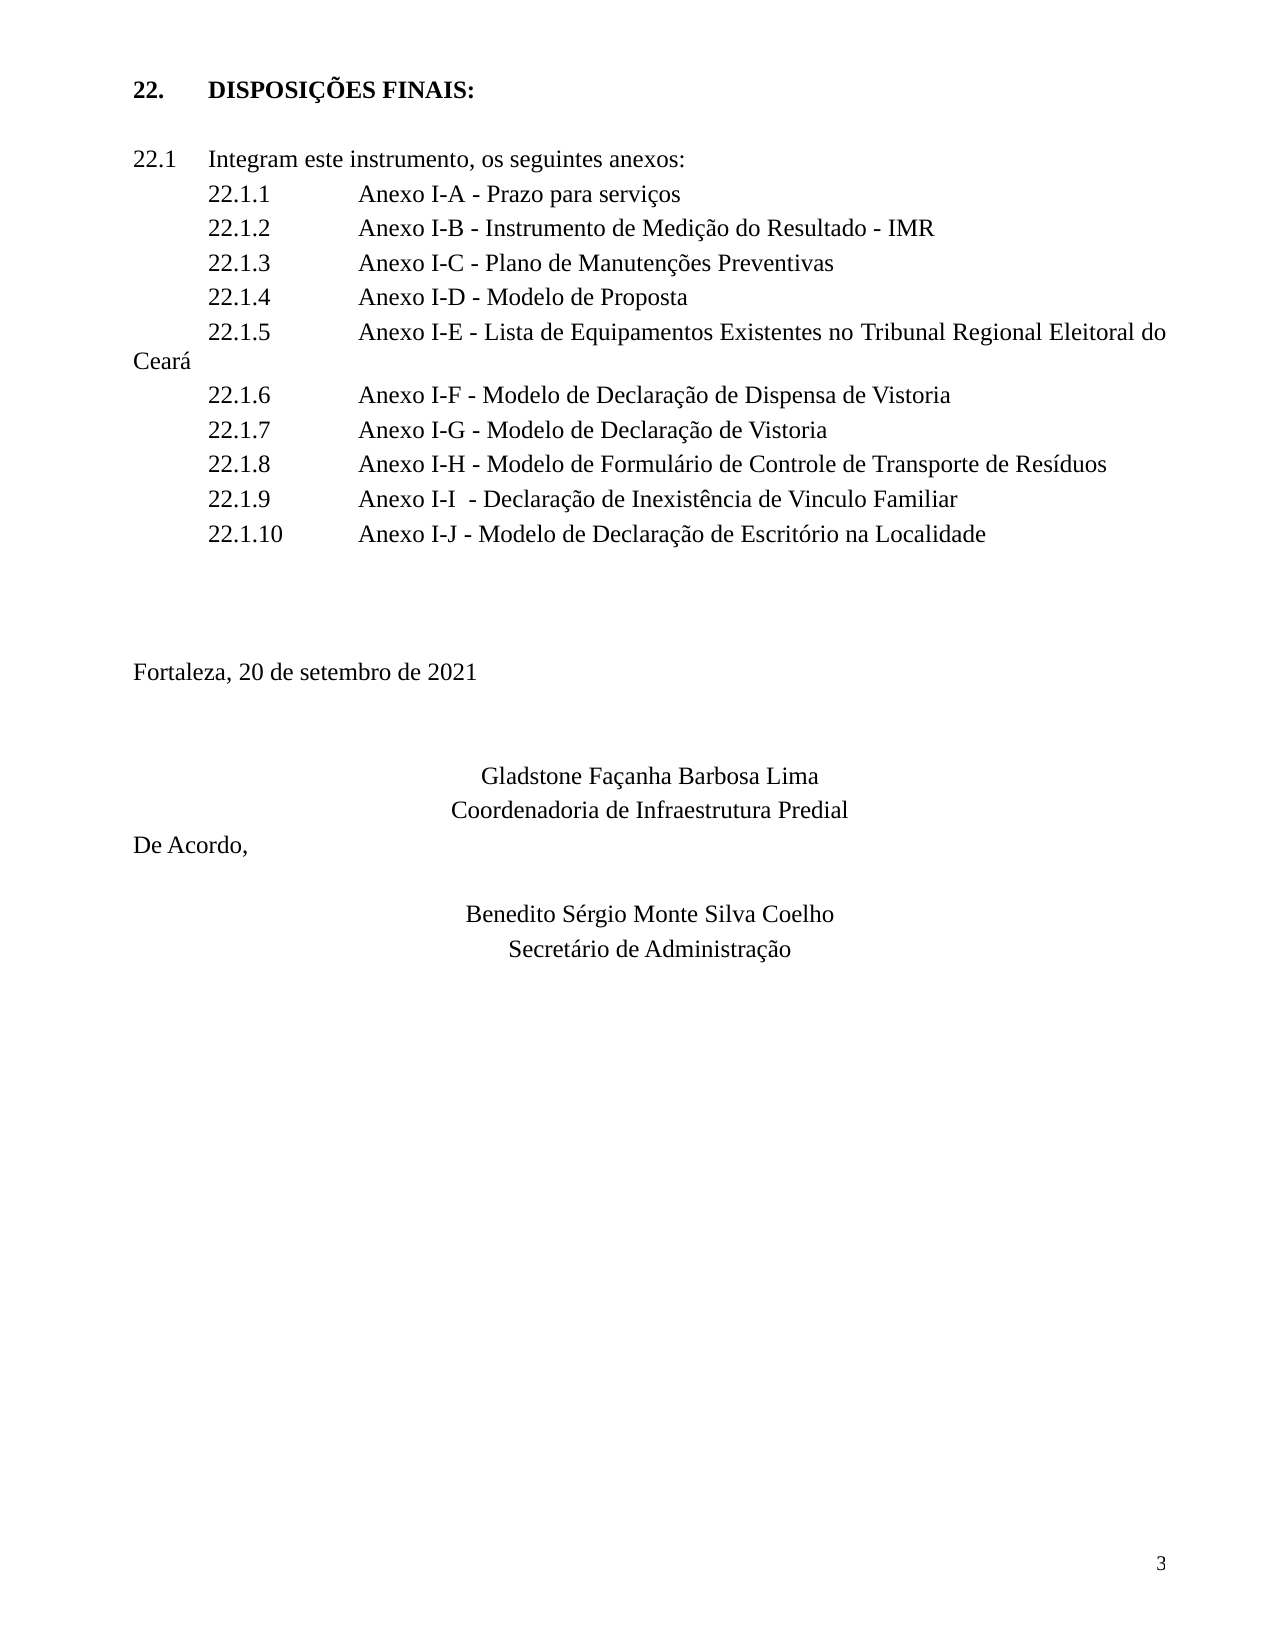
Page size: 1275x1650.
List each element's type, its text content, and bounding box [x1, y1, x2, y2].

text Benedito Sérgio Monte Silva Coelho [133, 899, 1167, 928]
text 22.1.9 Anexo I-I - Declaração de Inexistência de Vinculo Familiar [133, 484, 1167, 513]
text Coordenadoria de Infraestrutura Predial [133, 795, 1167, 824]
text 22.1.6 Anexo I-F - Modelo de Declaração de Dispensa de Vistoria [133, 380, 1167, 409]
text 22.1.8 Anexo I-H - Modelo de Formulário de Controle de Transporte de Resíduos [133, 449, 1167, 478]
text 22. DISPOSIÇÕES FINAIS: [133, 75, 1167, 104]
text 22.1.5 Anexo I-E - Lista de Equipamentos Existentes no Tribunal Regional Eleitoral do Ceará [133, 317, 1167, 374]
text Gladstone Façanha Barbosa Lima [133, 761, 1167, 789]
text 22.1.10 Anexo I-J - Modelo de Declaração de Escritório na Localidade [133, 519, 1167, 547]
text Fortaleza, 20 de setembro de 2021 [133, 657, 1167, 686]
text 22.1.7 Anexo I-G - Modelo de Declaração de Vistoria [133, 415, 1167, 444]
text Secretário de Administração [133, 934, 1167, 962]
text 22.1 Integram este instrumento, os seguintes anexos: [133, 144, 1167, 173]
text 22.1.2 Anexo I-B - Instrumento de Medição do Resultado - IMR [133, 213, 1167, 242]
text 22.1.3 Anexo I-C - Plano de Manutenções Preventivas [133, 248, 1167, 277]
text 22.1.1 Anexo I-A - Prazo para serviços [133, 179, 1167, 207]
text 22.1.4 Anexo I-D - Modelo de Proposta [133, 282, 1167, 311]
text De Acordo, [133, 830, 1167, 859]
